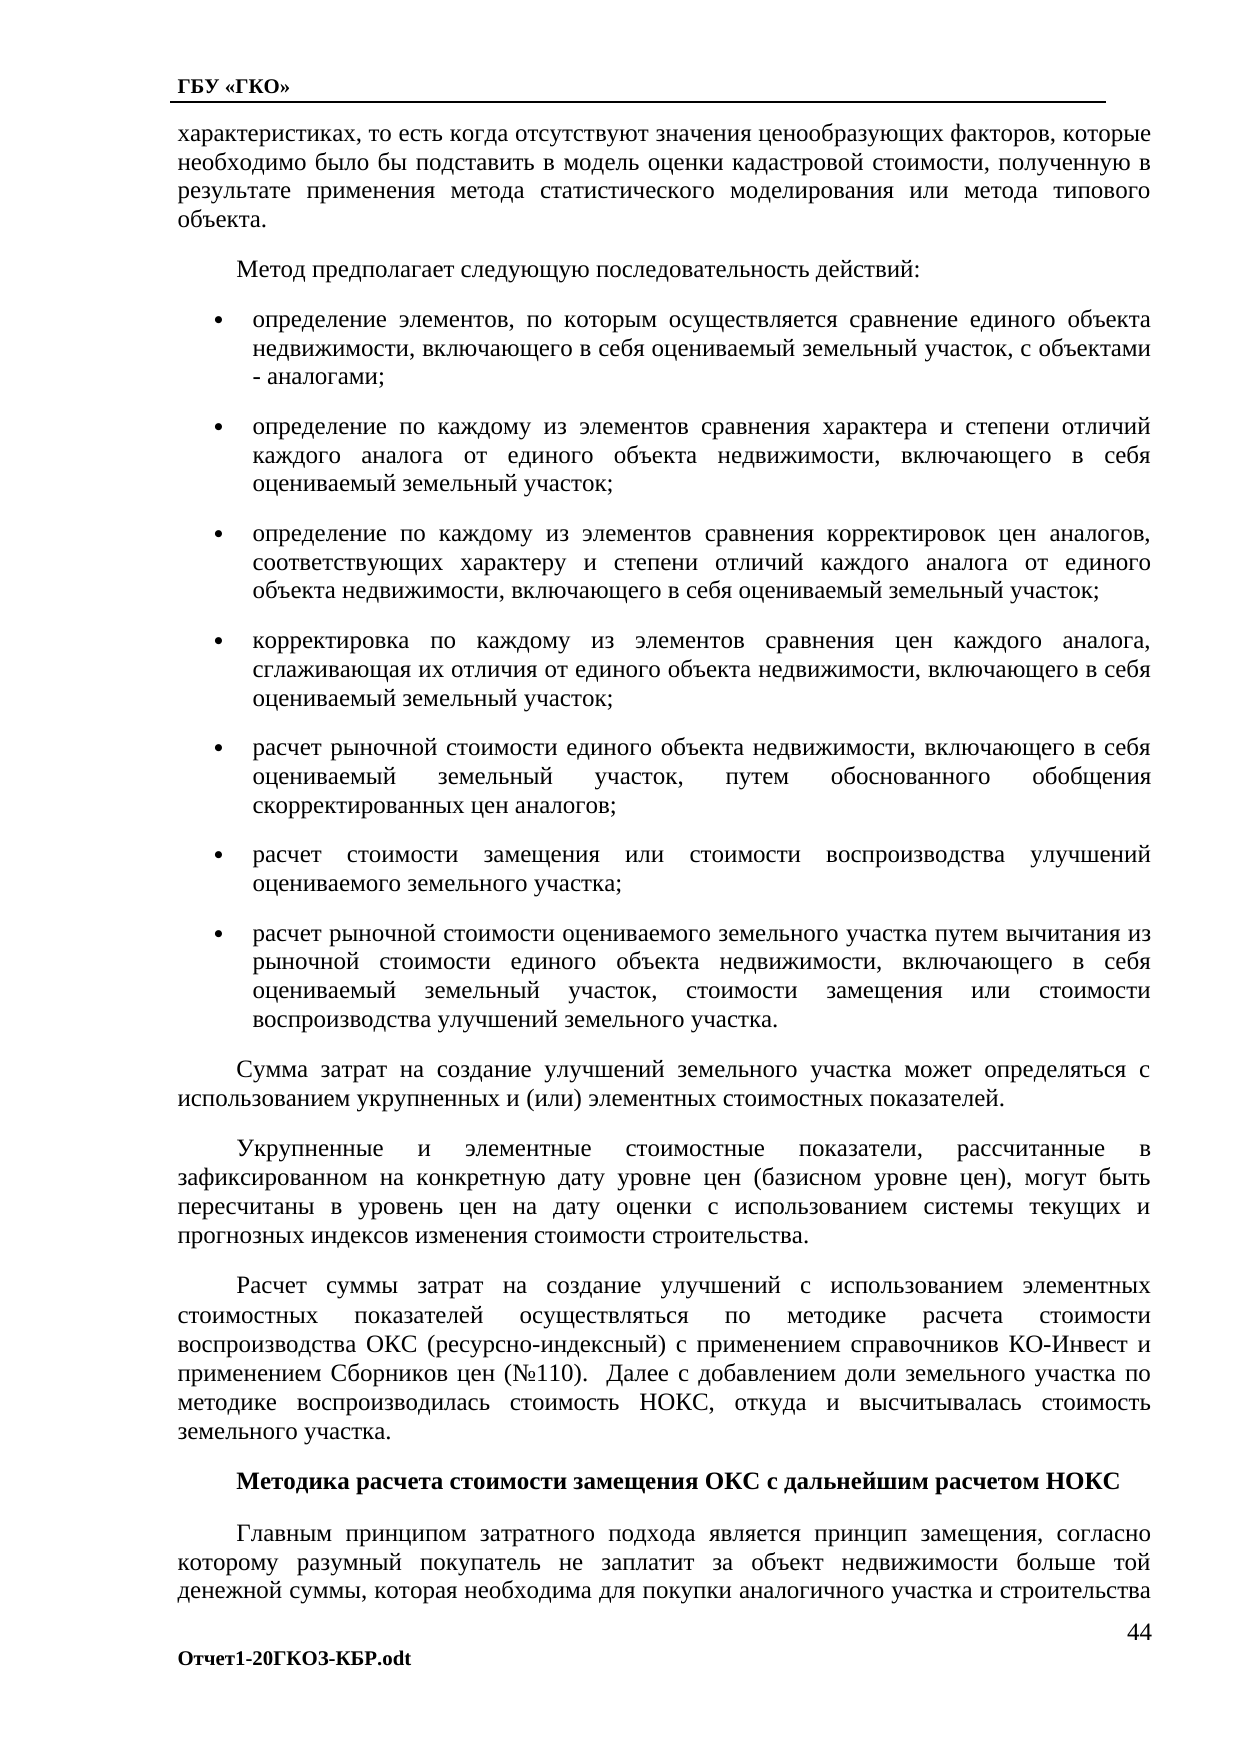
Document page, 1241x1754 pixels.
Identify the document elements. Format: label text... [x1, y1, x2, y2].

list определение элементов, по которым осуществляется сравнение единого объекта недвижимости, включающего в себя оцениваемый земельный участок, с объектами - аналогами; [215, 304, 1152, 390]
list определение по каждому из элементов сравнения характера и степени отличий каждого аналога от единого объекта недвижимости, включающего в себя оцениваемый земельный участок; [215, 411, 1152, 497]
list расчет стоимости замещения или стоимости воспроизводства улучшений оцениваемого земельного участка; [215, 839, 1152, 897]
text Расчет суммы затрат на создание улучшений с использованием элементных стоимостных показателей осуществляться по методике расчета стоимости воспроизводства ОКС (ресурсно-индексный) с применением справочников КО-Инвест и применением Сборников цен (№110). Далее с добавлением доли земельного участка по методике воспроизводилась стоимость НОКС, откуда и высчитывалась стоимость земельного участка. [177, 1270, 1152, 1445]
text Метод предполагает следующую последовательность действий: [177, 254, 1152, 283]
text Главным принципом затратного подхода является принцип замещения, согласно которому разумный покупатель не заплатит за объект недвижимости больше той денежной суммы, которая необходима для покупки аналогичного участка и строительства [177, 1518, 1152, 1604]
text Укрупненные и элементные стоимостные показатели, рассчитанные в зафиксированном на конкретную дату уровне цен (базисном уровне цен), могут быть пересчитаны в уровень цен на дату оценки с использованием системы текущих и прогнозных индексов изменения стоимости строительства. [177, 1133, 1152, 1249]
text характеристиках, то есть когда отсутствуют значения ценообразующих факторов, которые необходимо было бы подставить в модель оценки кадастровой стоимости, полученную в результате применения метода статистического моделирования или метода типового объекта. [177, 118, 1152, 233]
list корректировка по каждому из элементов сравнения цен каждого аналога, сглаживающая их отличия от единого объекта недвижимости, включающего в себя оцениваемый земельный участок; [215, 625, 1152, 711]
text Методика расчета стоимости замещения ОКС с дальнейшим расчетом НОКС [177, 1466, 1152, 1495]
list расчет рыночной стоимости единого объекта недвижимости, включающего в себя оцениваемый земельный участок, путем обоснованного обобщения скорректированных цен аналогов; [215, 732, 1152, 818]
list расчет рыночной стоимости оцениваемого земельного участка путем вычитания из рыночной стоимости единого объекта недвижимости, включающего в себя оцениваемый земельный участок, стоимости замещения или стоимости воспроизводства улучшений земельного участка. [215, 918, 1152, 1033]
text Сумма затрат на создание улучшений земельного участка может определяться с использованием укрупненных и (или) элементных стоимостных показателей. [177, 1053, 1152, 1112]
list определение по каждому из элементов сравнения корректировок цен аналогов, соответствующих характеру и степени отличий каждого аналога от единого объекта недвижимости, включающего в себя оцениваемый земельный участок; [215, 518, 1152, 604]
